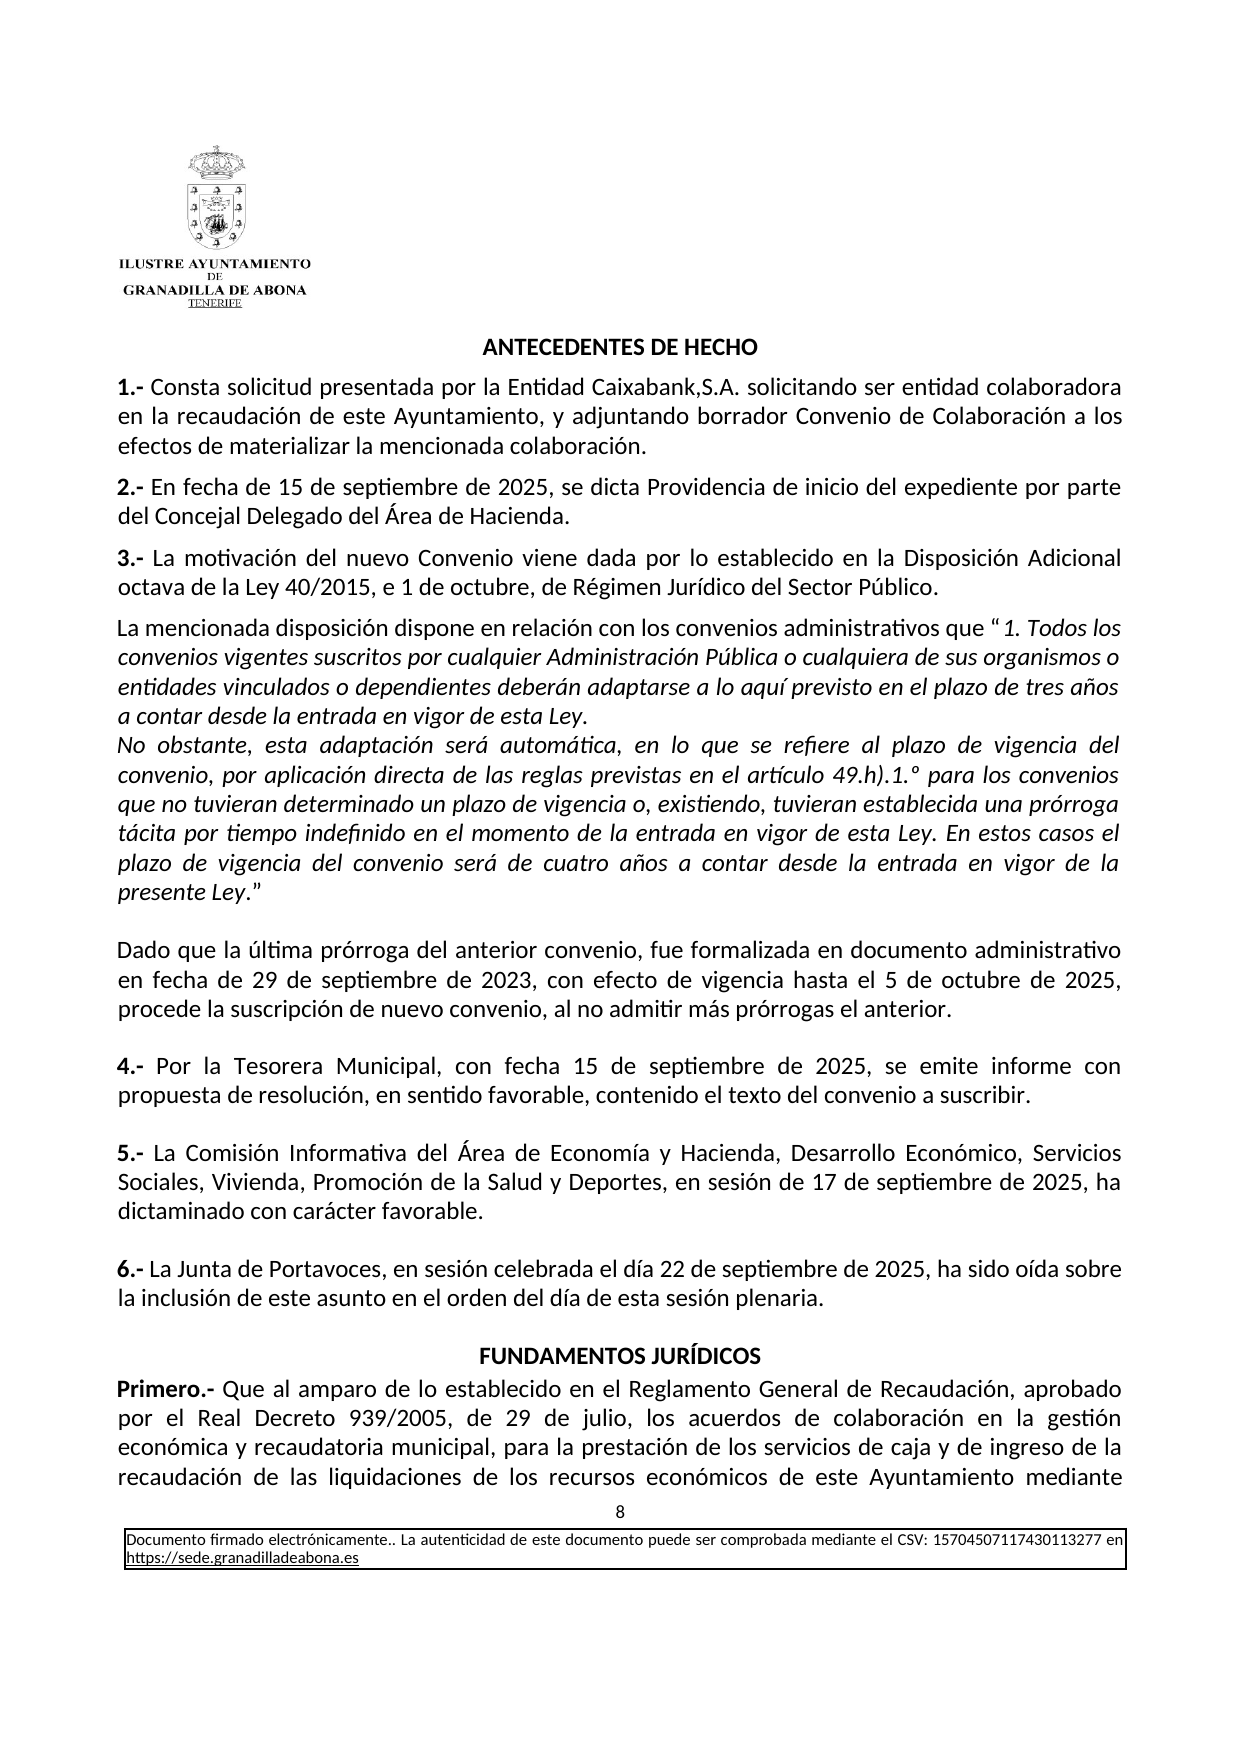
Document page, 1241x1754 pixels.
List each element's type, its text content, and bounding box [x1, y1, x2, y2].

subtitle FUNDAMENTOS JURÍDICOS [117, 1340, 1124, 1371]
text 5.- La Comisión Informativa del Área de Economía y Hacienda, Desarrollo Económico, Servicios Sociales, Vivienda, Promoción de la Salud y Deportes, en sesión de 17 de septiembre de 2025, ha dictaminado con carácter favorable. [117, 1138, 1124, 1226]
text 3.- La motivación del nuevo Convenio viene dada por lo establecido en la Disposición Adicional octava de la Ley 40/2015, e 1 de octubre, de Régimen Jurídico del Sector Público. [117, 543, 1124, 601]
text 4.- Por la Tesorera Municipal, con fecha 15 de septiembre de 2025, se emite informe con propuesta de resolución, en sentido favorable, contenido el texto del convenio a suscribir. [117, 1051, 1124, 1110]
text 2.- En fecha de 15 de septiembre de 2025, se dicta Providencia de inicio del expediente por parte del Concejal Delegado del Área de Hacienda. [117, 472, 1124, 531]
text Primero.- Que al amparo de lo establecido en el Reglamento General de Recaudación, aprobado por el Real Decreto 939/2005, de 29 de julio, los acuerdos de colaboración en la gestión económica y recaudatoria municipal, para la prestación de los servicios de caja y de ingreso de la recaudación de las liquidaciones de los recursos económicos de este Ayuntamiento mediante [117, 1374, 1124, 1491]
text Dado que la última prórroga del anterior convenio, fue formalizada en documento administrativo en fecha de 29 de septiembre de 2023, con efecto de vigencia hasta el 5 de octubre de 2025, procede la suscripción de nuevo convenio, al no admitir más prórrogas el anterior. [117, 936, 1124, 1024]
text 1.- Consta solicitud presentada por la Entidad Caixabank,S.A. solicitando ser entidad colaboradora en la recaudación de este Ayuntamiento, y adjuntando borrador Convenio de Colaboración a los efectos de materializar la mencionada colaboración. [117, 372, 1124, 460]
text No obstante, esta adaptación será automática, en lo que se refiere al plazo de vigencia del convenio, por aplicación directa de las reglas previstas en el artículo 49.h).1.º para los convenios que no tuvieran determinado un plazo de vigencia o, existiendo, tuvieran establecida una prórroga tácita por tiempo indefinido en el momento de la entrada en vigor de esta Ley. En estos casos el plazo de vigencia del convenio será de cuatro años a contar desde la entrada en vigor de la presente Ley.” [117, 731, 1124, 907]
text 6.- La Junta de Portavoces, en sesión celebrada el día 22 de septiembre de 2025, ha sido oída sobre la inclusión de este asunto en el orden del día de esta sesión plenaria. [117, 1254, 1124, 1312]
subtitle ANTECEDENTES DE HECHO [117, 331, 1124, 362]
text La mencionada disposición dispone en relación con los convenios administrativos que “1. Todos los convenios vigentes suscritos por cualquier Administración Pública o cualquiera de sus organismos o entidades vinculados o dependientes deberán adaptarse a lo aquí previsto en el plazo de tres años a contar desde la entrada en vigor de esta Ley. [117, 613, 1124, 731]
